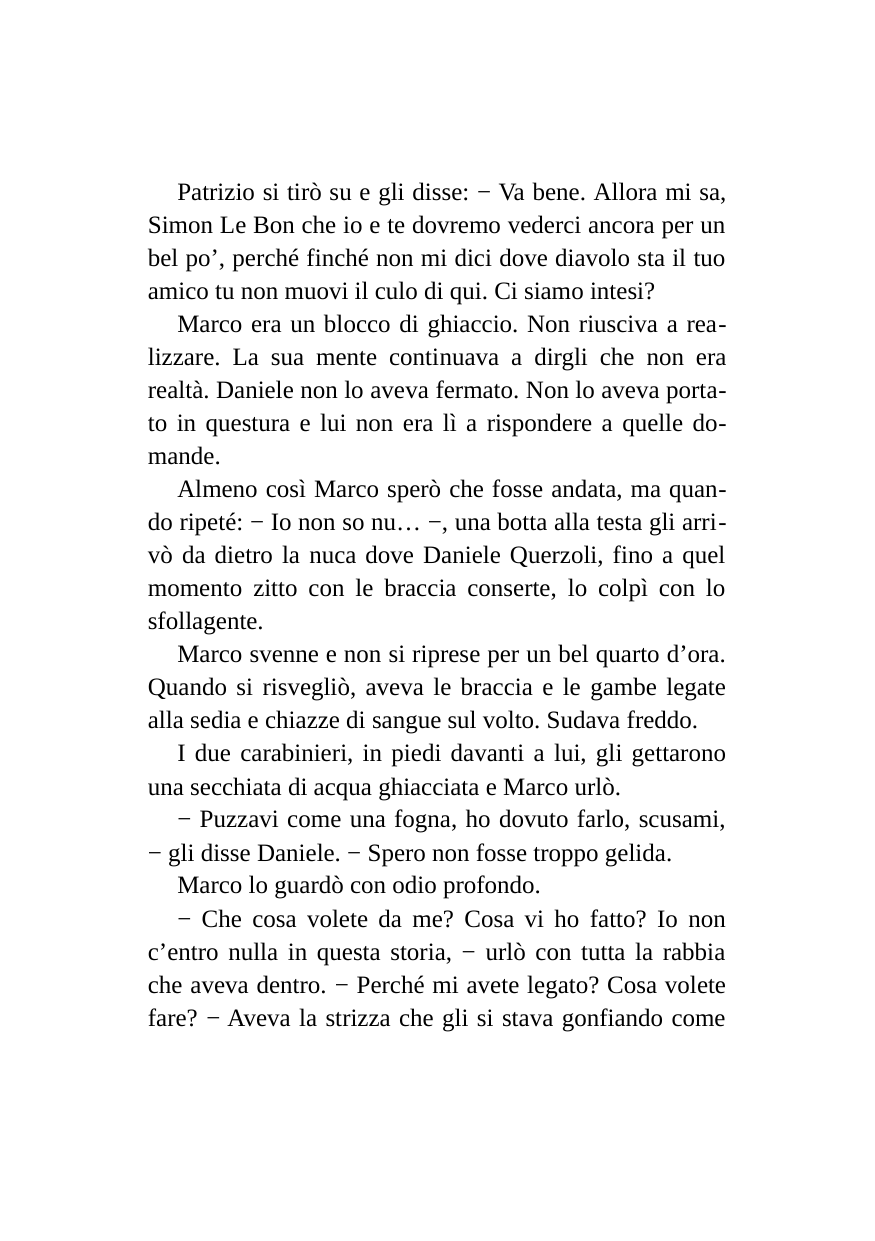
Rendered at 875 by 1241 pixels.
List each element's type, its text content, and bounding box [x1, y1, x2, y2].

text − Puzzavi come una fogna, ho dovuto farlo, scusami, − gli disse Daniele. − Spero non fosse troppo gelida. [148, 804, 726, 866]
text I due carabinieri, in piedi davanti a lui, gli gettarono una secchiata di acqua ghiacciata e Marco urlò. [148, 738, 726, 800]
text Marco lo guardò con odio profondo. [148, 871, 726, 899]
text Marco era un blocco di ghiaccio. Non riusciva a rea­lizzare. La sua mente conti­nuava a dirgli che non era realtà. Daniele non lo ave­va fermato. Non lo aveva porta­to in questura e lui non era lì a rispondere a quelle do­mande. [148, 309, 726, 470]
text Marco svenne e non si riprese per un bel quarto d’ora. Quando si risvegliò, aveva le braccia e le gambe legate alla sedia e chiazze di sangue sul volto. Sudava freddo. [148, 639, 726, 734]
text Patrizio si tirò su e gli disse: − Va bene. Allora mi sa, Simon Le Bon che io e te dovremo vederci ancora per un bel po’, per­ché finché non mi dici dove diavolo sta il tuo amico tu non muovi il culo di qui. Ci siamo intesi? [148, 177, 726, 305]
text Almeno così Marco sperò che fosse andata, ma quan­do ripeté: − Io non so nu… −, una botta alla testa gli arri­vò da dietro la nuca dove Daniele Querzoli, fino a quel momento zitto con le braccia conserte, lo colpì con lo sfollagente. [148, 474, 726, 635]
text − Che cosa volete da me? Cosa vi ho fatto? Io non c’entro nulla in questa storia, − urlò con tutta la rabbia che aveva dentro. − Perché mi avete legato? Cosa volete fare? − Aveva la strizza che gli si stava gonfiando come [148, 904, 726, 1031]
